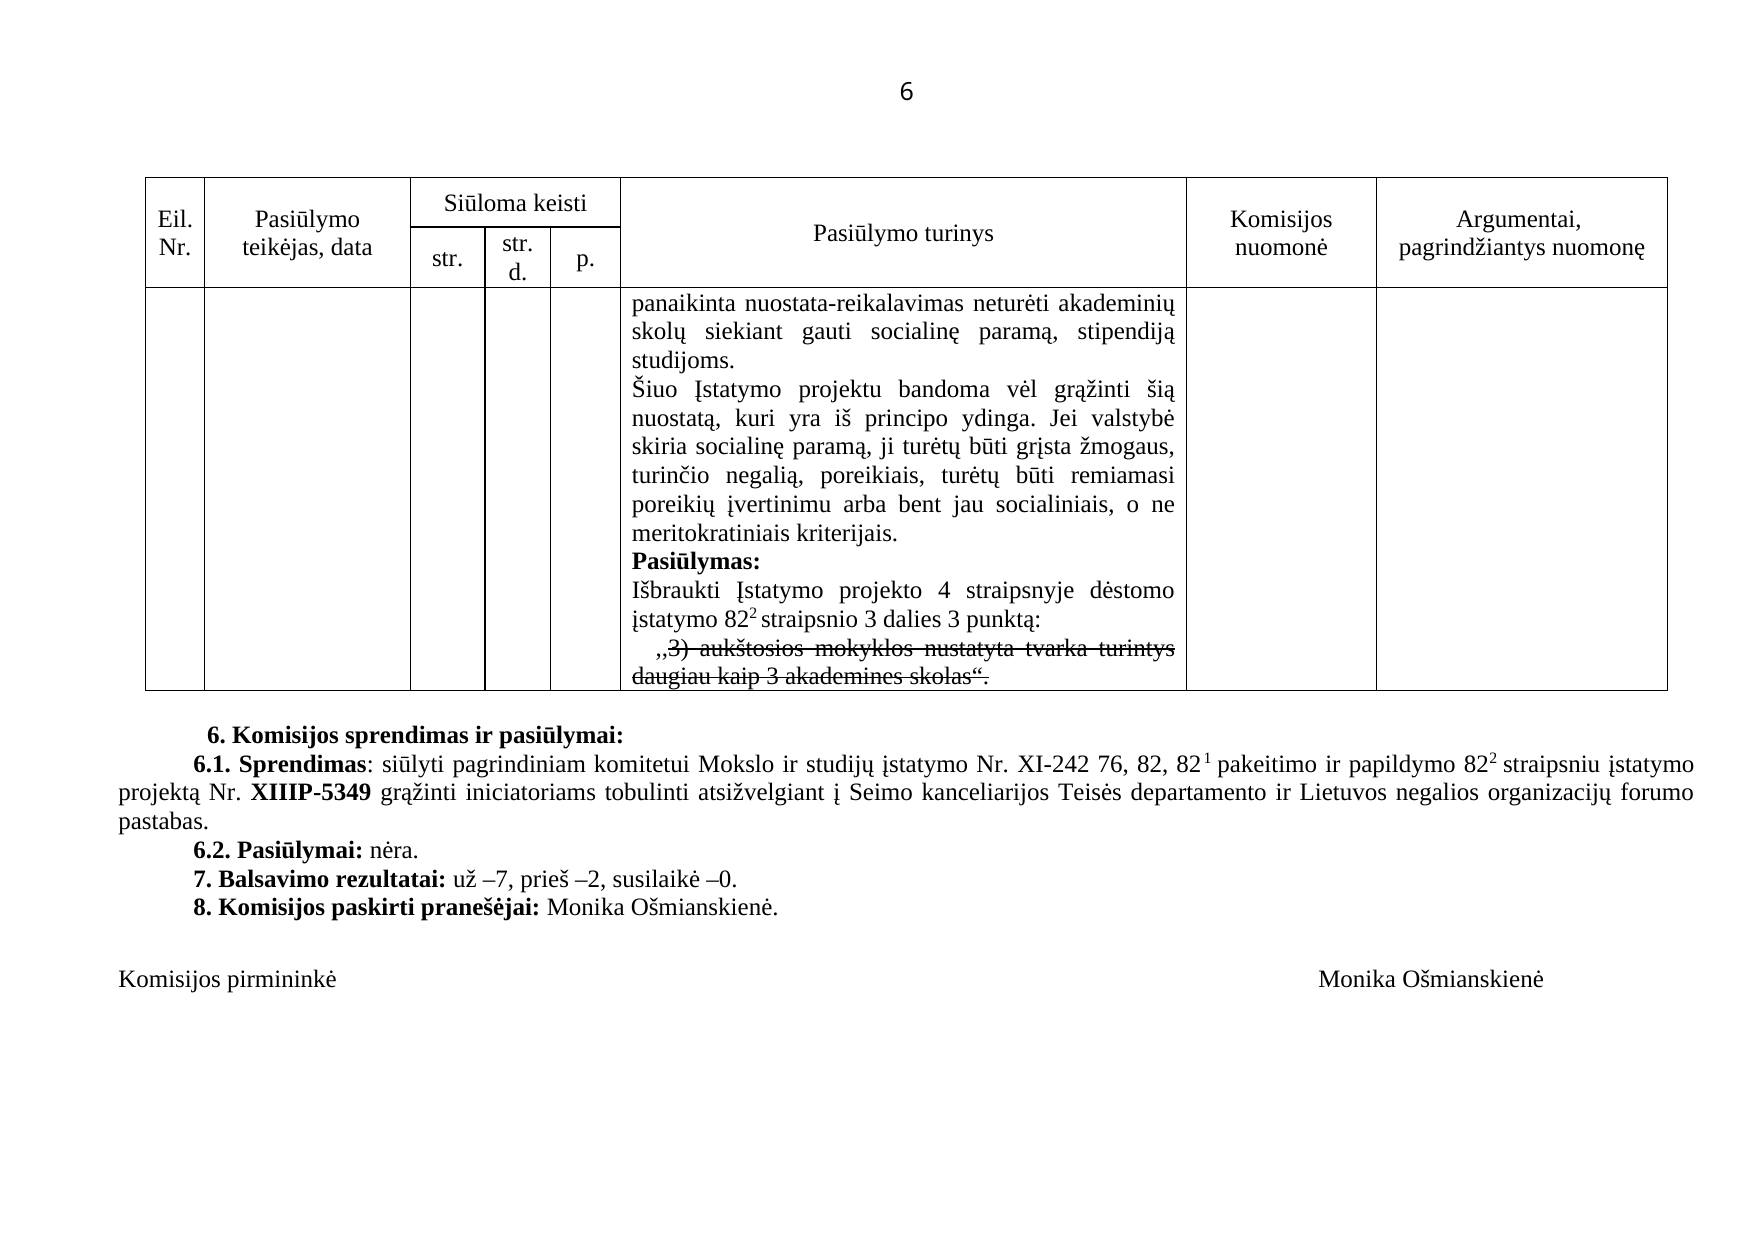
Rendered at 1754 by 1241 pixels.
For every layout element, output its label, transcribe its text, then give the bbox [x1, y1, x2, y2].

text 6.1. Sprendimas: siūlyti pagrindiniam komitetui Mokslo ir studijų įstatymo Nr. XI-242 76, 82, 821 pakeitimo ir papildymo 822 straipsniu įstatymo projektą Nr. XIIIP-5349 grąžinti iniciatoriams tobulinti atsižvelgiant į Seimo kanceliarijos Teisės departamento ir Lietuvos negalios organizacijų forumo pastabas. [118, 749, 1695, 835]
table_header Pasiūlymo teikėjas, data [205, 178, 410, 287]
table_header Siūloma keisti [411, 178, 620, 226]
table_cell [551, 288, 620, 690]
table_cell [1377, 288, 1667, 690]
table_cell panaikinta nuostata-reikalavimas neturėti akademinių skolų siekiant gauti socialinę paramą, stipendiją studijoms. Šiuo Įstatymo projektu bandoma vėl grąžinti šią nuostatą, kuri yra iš principo ydinga. Jei valstybė skiria socialinę paramą, ji turėtų būti grįsta žmogaus, turinčio negalią, poreikiais, turėtų būti remiamasi poreikių įvertinimu arba bent jau socialiniais, o ne meritokratiniais kriterijais. Pasiūlymas: Išbraukti Įstatymo projekto 4 straipsnyje dėstomo įstatymo 822 straipsnio 3 dalies 3 punktą: ,,3) aukštosios mokyklos nustatyta tvarka turintys daugiau kaip 3 akademines skolas“. [621, 288, 1186, 690]
text Komisijos pirmininkė Monika Ošmianskienė [118, 964, 1695, 993]
table_cell [486, 288, 550, 690]
table_cell str. d. [486, 228, 550, 287]
table_cell str. [411, 228, 484, 287]
table_header Argumentai, pagrindžiantys nuomonę [1377, 178, 1667, 287]
text 8. Komisijos paskirti pranešėjai: Monika Ošmianskienė. [118, 892, 1695, 921]
table_cell [146, 288, 204, 690]
table_header Pasiūlymo turinys [621, 178, 1186, 287]
text 6. Komisijos sprendimas ir pasiūlymai: [118, 720, 1695, 749]
text 6.2. Pasiūlymai: nėra. [118, 835, 1695, 864]
table_cell [205, 288, 410, 690]
table_cell [411, 288, 484, 690]
text 7. Balsavimo rezultatai: už –7, prieš –2, susilaikė –0. [118, 864, 1695, 892]
table_cell p. [551, 228, 620, 287]
table_header Komisijos nuomonė [1187, 178, 1376, 287]
table_header Eil. Nr. [146, 178, 204, 287]
table_cell [1187, 288, 1376, 690]
